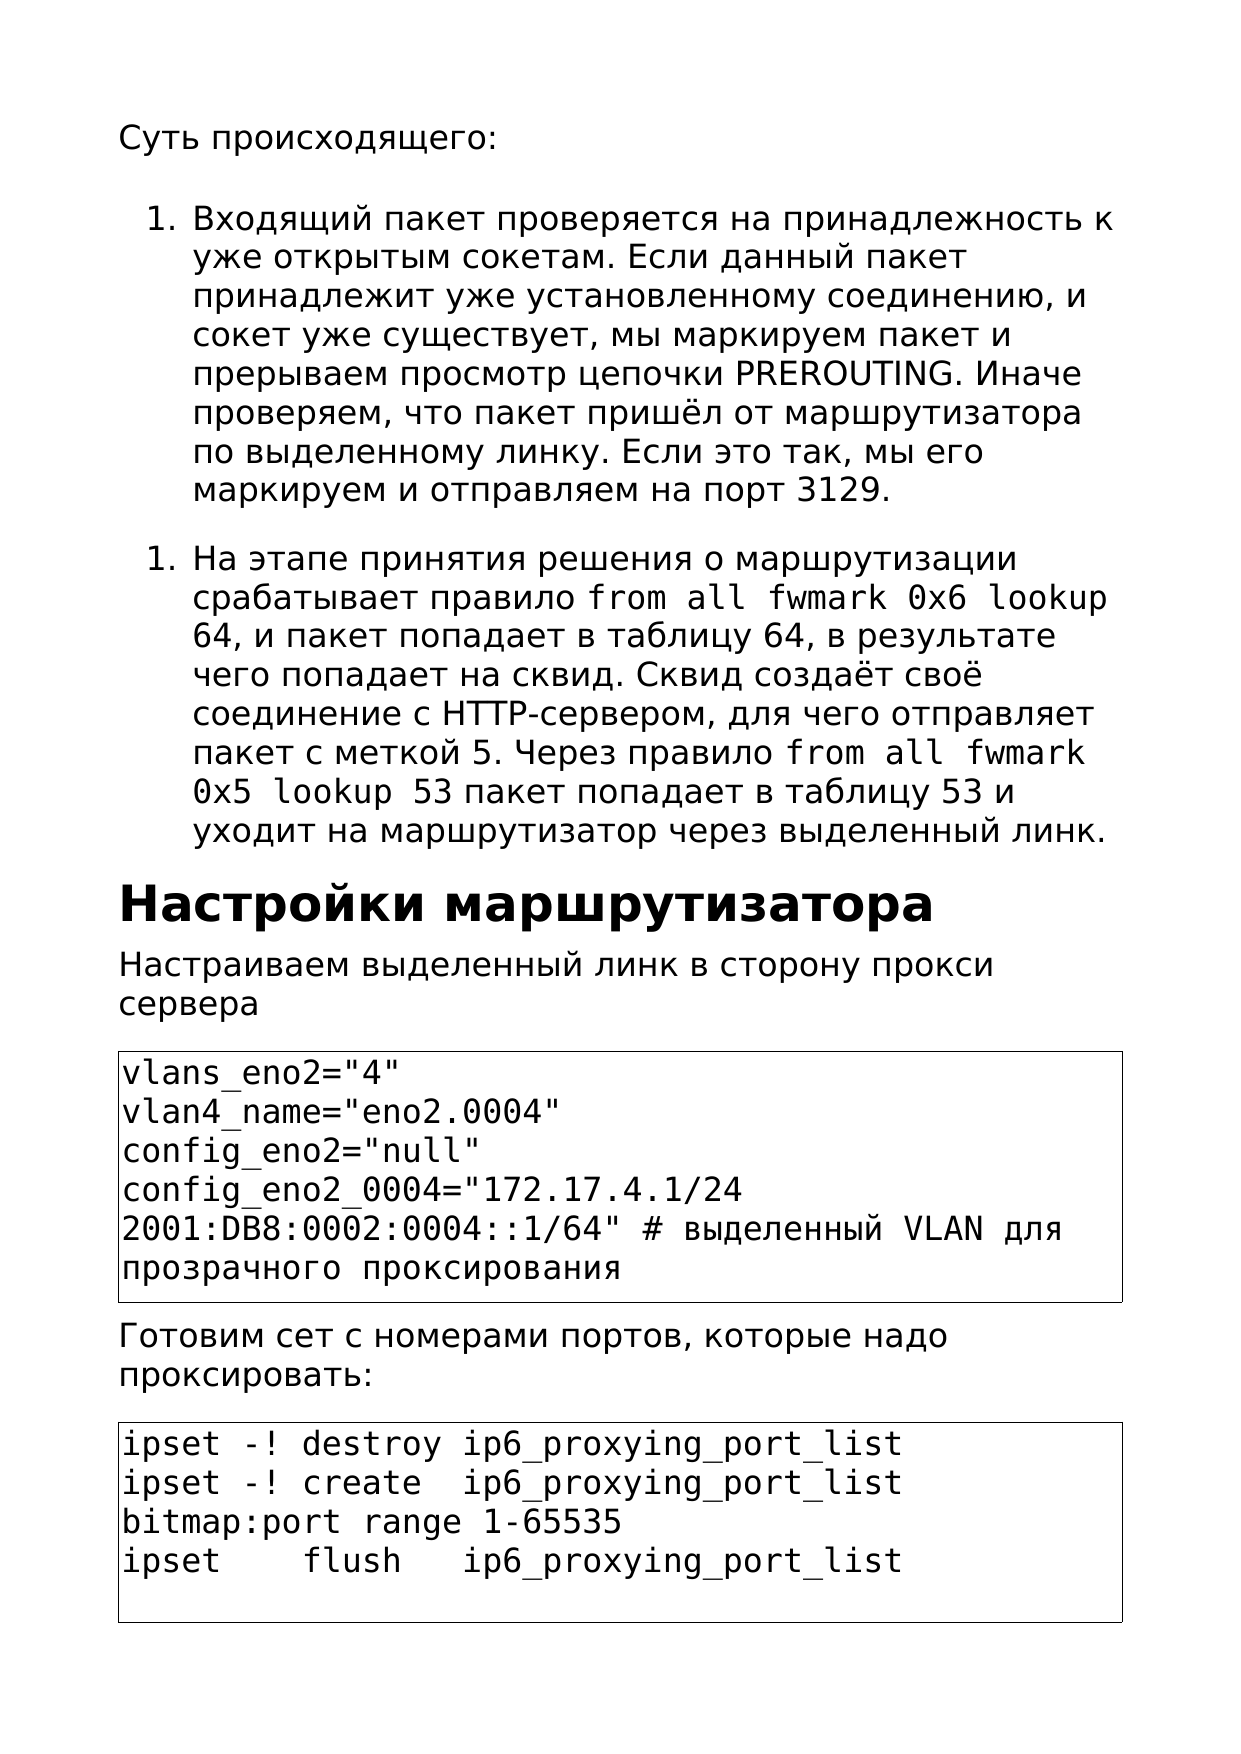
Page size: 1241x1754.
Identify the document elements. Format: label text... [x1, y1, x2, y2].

text Готовим сет с номерами портов, которые надо проксировать: [118, 1317, 1122, 1394]
text Суть происходящего: [118, 118, 1122, 157]
text Настраиваем выделенный линк в сторону прокси сервера [118, 946, 1122, 1023]
list Входящий пакет проверяется на принадлежность к уже открытым сокетам. Если данный пакет принадлежит уже установленному соединению, и сокет уже существует, мы маркируем пакет и прерываем просмотр цепочки PREROUTING. Иначе проверяем, что пакет пришёл от маршрутизатора по выделенному линку. Если это так, мы его маркируем и отправляем на порт 3129. [177, 199, 1122, 510]
list На этапе принятия решения о маршрутизации срабатывает правило from all fwmark 0x6 lookup 64, и пакет попадает в таблицу 64, в результате чего попадает на сквид. Сквид создаёт своё соединение с HTTP-сервером, для чего отправляет пакет с меткой 5. Через правило from all fwmark 0x5 lookup 53 пакет попадает в таблицу 53 и уходит на маршрутизатор через выделенный линк. [177, 539, 1122, 850]
table_header vlans_eno2="4" vlan4_name="eno2.0004" config_eno2="null" config_eno2_0004="172.17.4.1/24 2001:DB8:0002:0004::1/64" # выделенный VLAN для прозрачного проксирования [119, 1052, 1122, 1302]
table_header ipset -! destroy ip6_proxying_port_list ipset -! create ip6_proxying_port_list bitmap:port range 1-65535 ipset flush ip6_proxying_port_list [119, 1423, 1122, 1622]
subtitle Настройки маршрутизатора [118, 875, 1122, 933]
